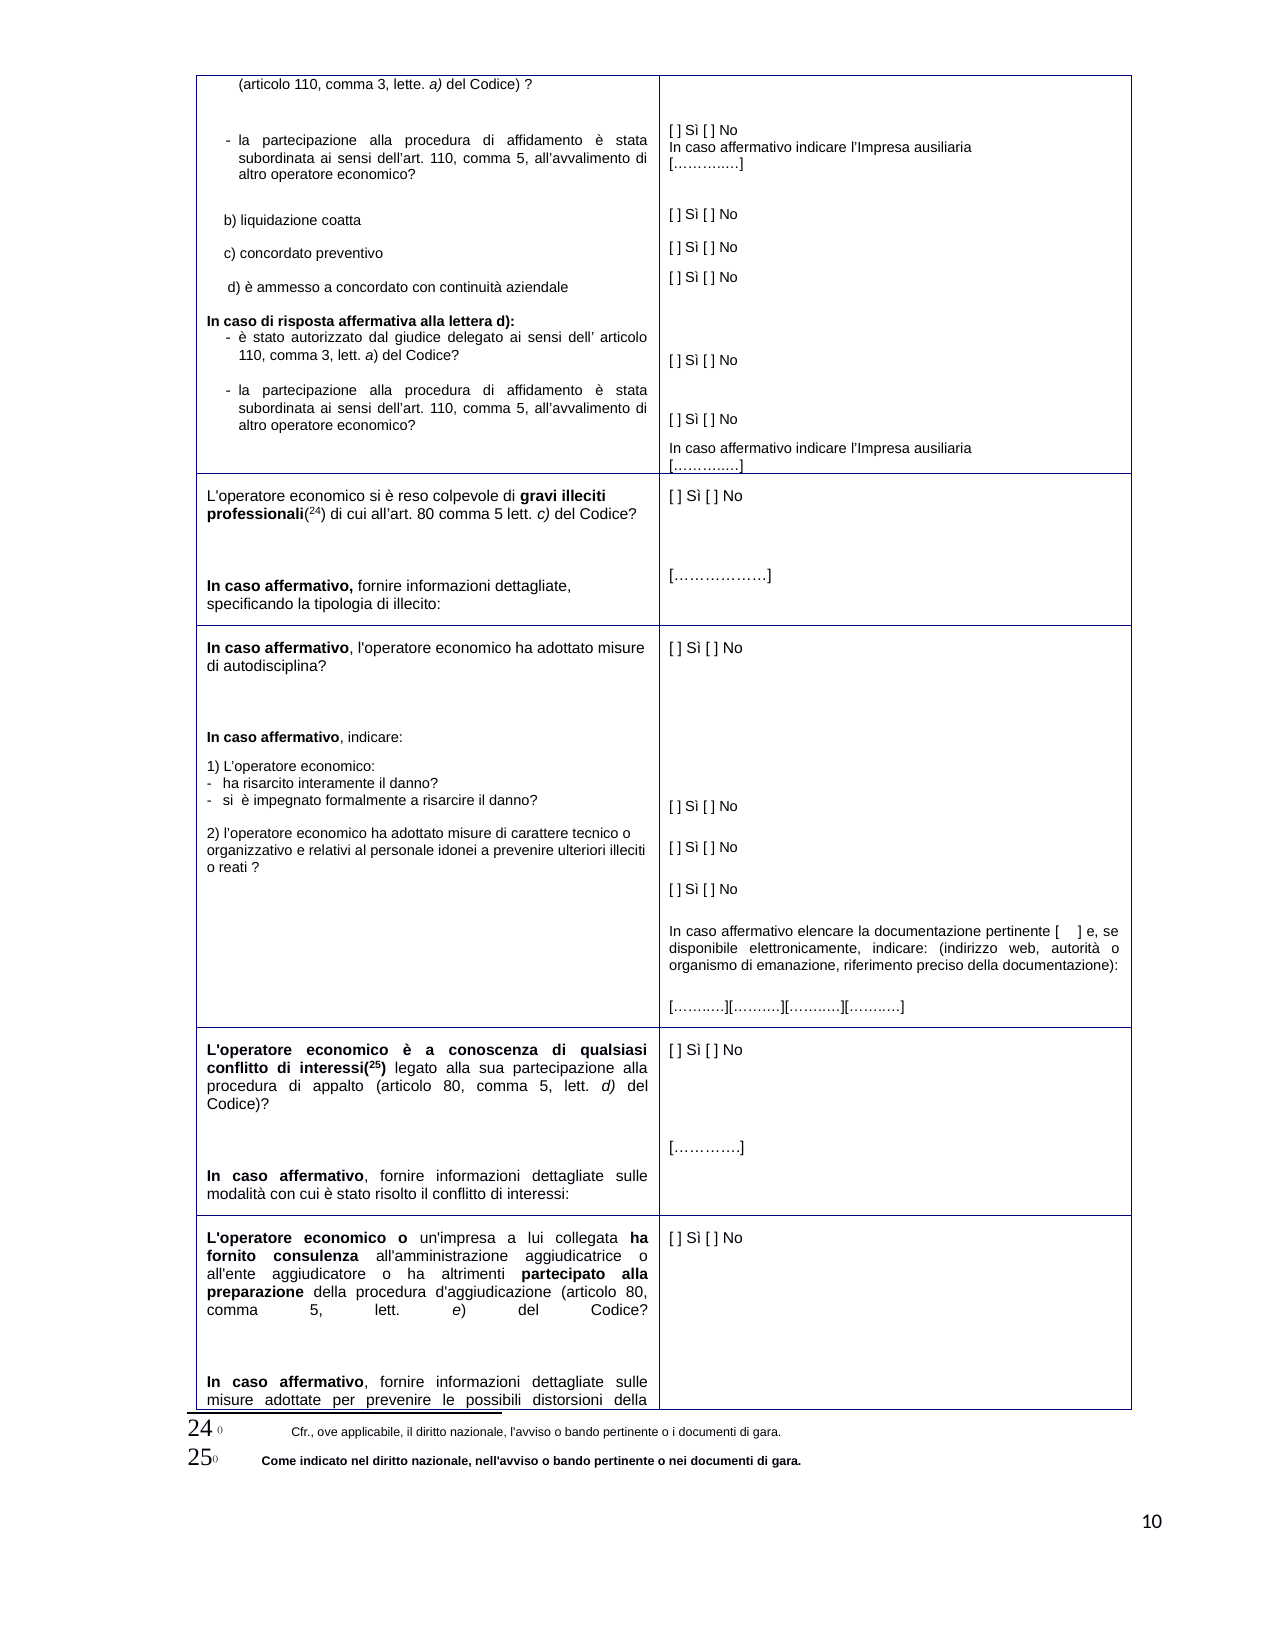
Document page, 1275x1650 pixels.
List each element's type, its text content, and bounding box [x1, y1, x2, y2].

table_cell (articolo 110, comma 3, lette. a) del Codice) ? la partecipazione alla procedura di affidamento è stata subordinata ai sensi dell’art. 110, comma 5, all’avvalimento di altro operatore economico? b) liquidazione coatta c) concordato preventivo d) è ammesso a concordato con continuità aziendale In caso di risposta affermativa alla lettera d): è stato autorizzato dal giudice delegato ai sensi dell’ articolo 110, comma 3, lett. a) del Codice? la partecipazione alla procedura di affidamento è stata subordinata ai sensi dell’art. 110, comma 5, all’avvalimento di altro operatore economico? [197, 76, 659, 473]
table_cell L'operatore economico si è reso colpevole di gravi illeciti professionali() di cui all’art. 80 comma 5 lett. c) del Codice? In caso affermativo, fornire informazioni dettagliate, specificando la tipologia di illecito: [197, 474, 659, 625]
table_cell L'operatore economico è a conoscenza di qualsiasi conflitto di interessi() legato alla sua partecipazione alla procedura di appalto (articolo 80, comma 5, lett. d) del Codice)? In caso affermativo, fornire informazioni dettagliate sulle modalità con cui è stato risolto il conflitto di interessi: [197, 1028, 659, 1215]
table_cell In caso affermativo, l'operatore economico ha adottato misure di autodisciplina? In caso affermativo, indicare: 1) L’operatore economico: - ha risarcito interamente il danno? - si è impegnato formalmente a risarcire il danno? 2) l’operatore economico ha adottato misure di carattere tecnico o organizzativo e relativi al personale idonei a prevenire ulteriori illeciti o reati ? [197, 626, 659, 1027]
table_cell [ ] Sì [ ] No [………….] [660, 1028, 1131, 1215]
table_cell [ ] Sì [ ] No In caso affermativo indicare l’Impresa ausiliaria [………..…] [ ] Sì [ ] No [ ] Sì [ ] No [ ] Sì [ ] No [ ] Sì [ ] No [ ] Sì [ ] No In caso affermativo indicare l’Impresa ausiliaria [………..…] [660, 76, 1131, 473]
table_cell L'operatore economico o un'impresa a lui collegata ha fornito consulenza all'amministrazione aggiudicatrice o all'ente aggiudicatore o ha altrimenti partecipato alla preparazione della procedura d'aggiudicazione (articolo 80, comma 5, lett. e) del Codice? In caso affermativo, fornire informazioni dettagliate sulle misure adottate per prevenire le possibili distorsioni della [197, 1216, 659, 1409]
table_cell [ ] Sì [ ] No [………………] [660, 474, 1131, 625]
table_cell [ ] Sì [ ] No [660, 1216, 1131, 1409]
table_cell [ ] Sì [ ] No [ ] Sì [ ] No [ ] Sì [ ] No [ ] Sì [ ] No In caso affermativo elencare la documentazione pertinente [ ] e, se disponibile elettronicamente, indicare: (indirizzo web, autorità o organismo di emanazione, riferimento preciso della documentazione): [……..…][…….…][……..…][……..…] [660, 626, 1131, 1027]
